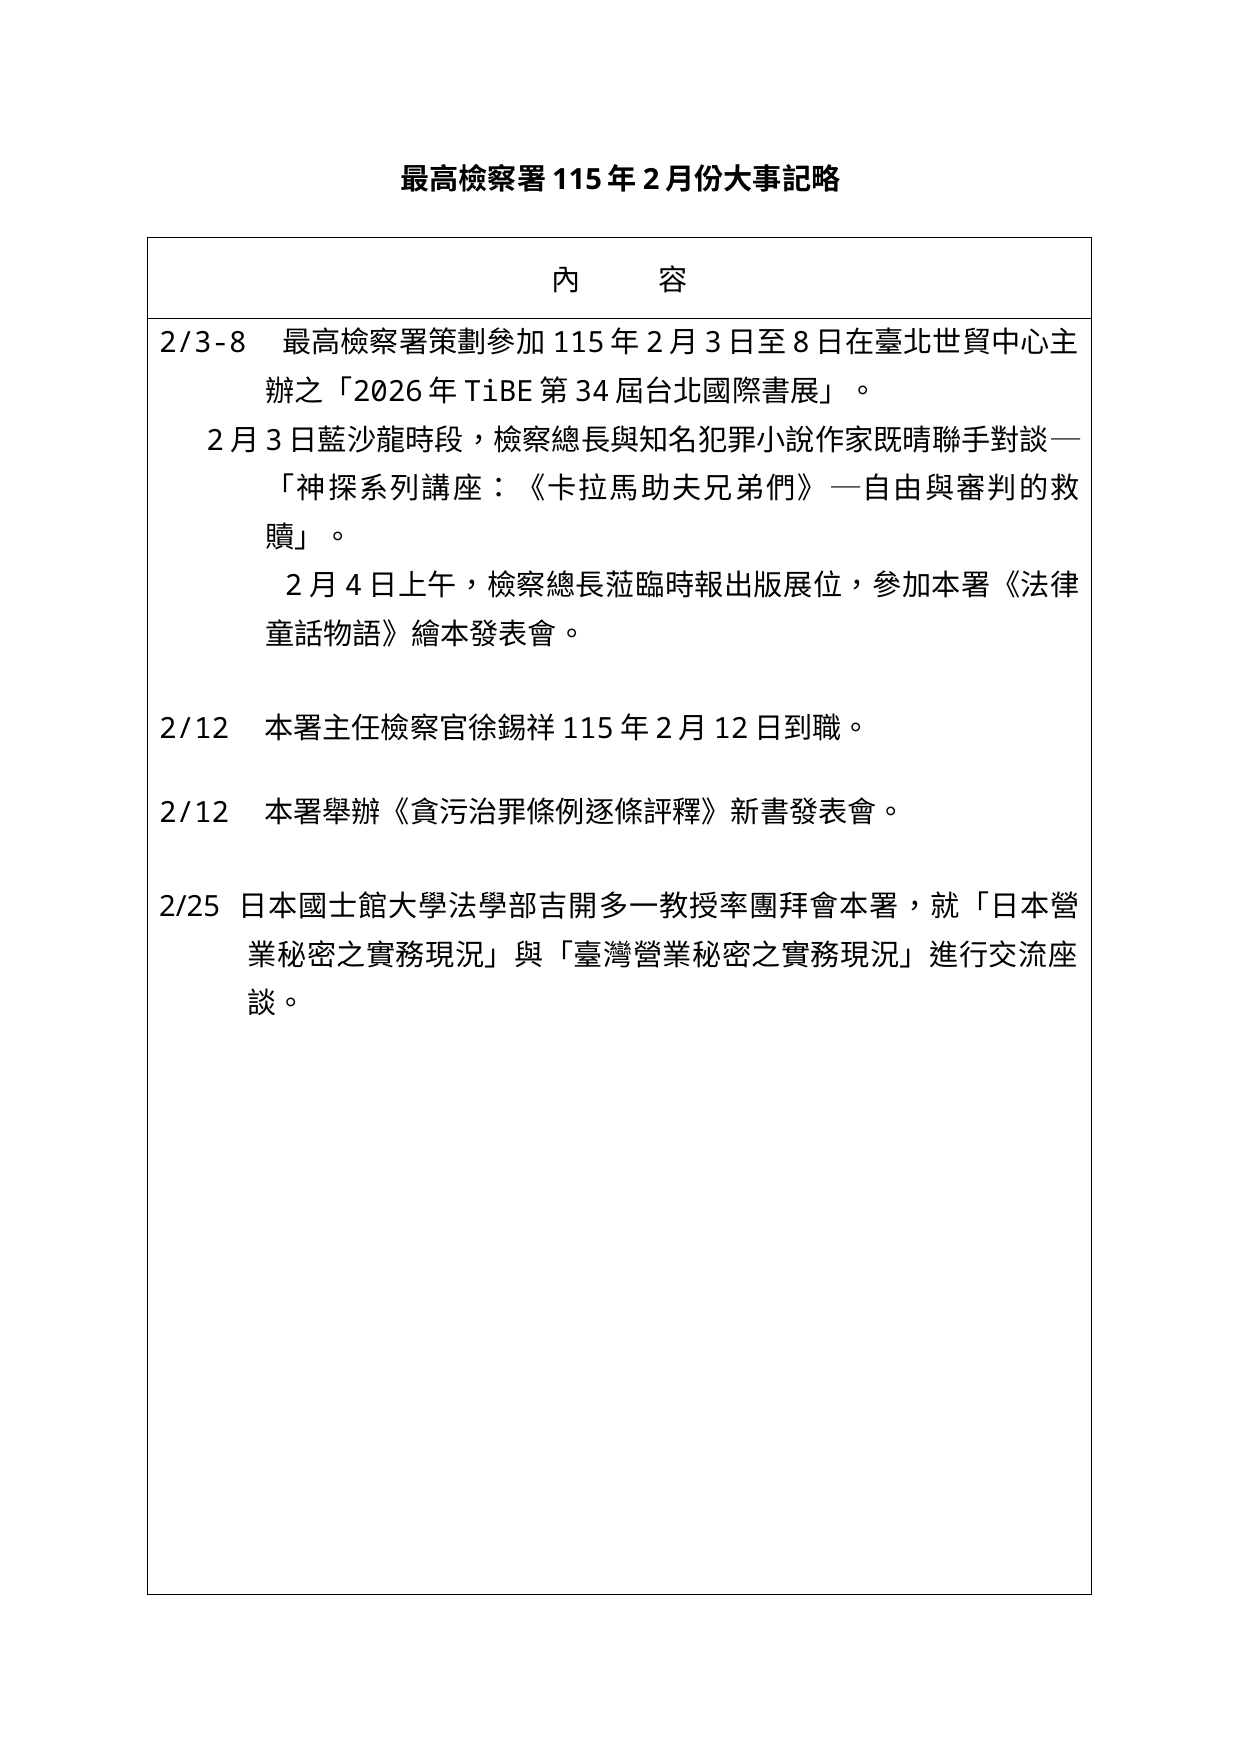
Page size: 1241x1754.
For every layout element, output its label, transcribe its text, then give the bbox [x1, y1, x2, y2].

table_header 內 容 [148, 238, 1091, 318]
table_cell 2/3-8 最高檢察署策劃參加115年2月3日至8日在臺北世貿中心主辦之「2026年TiBE第34屆台北國際書展」。 2月3日藍沙龍時段，檢察總長與知名犯罪小說作家既晴聯手對談─「神探系列講座：《卡拉馬助夫兄弟們》─自由與審判的救贖」。 2月4日上午，檢察總長蒞臨時報出版展位，參加本署《法律童話物語》繪本發表會。 2/12 本署主任檢察官徐錫祥115年2月12日到職。 2/12 本署舉辦《貪污治罪條例逐條評釋》新書發表會。 2/25 日本國士館大學法學部吉開多一教授率團拜會本署，就「日本營業秘密之實務現況」與「臺灣營業秘密之實務現況」進行交流座談。 [148, 319, 1091, 1594]
text 最高檢察署115年2月份大事記略 [148, 148, 1092, 200]
